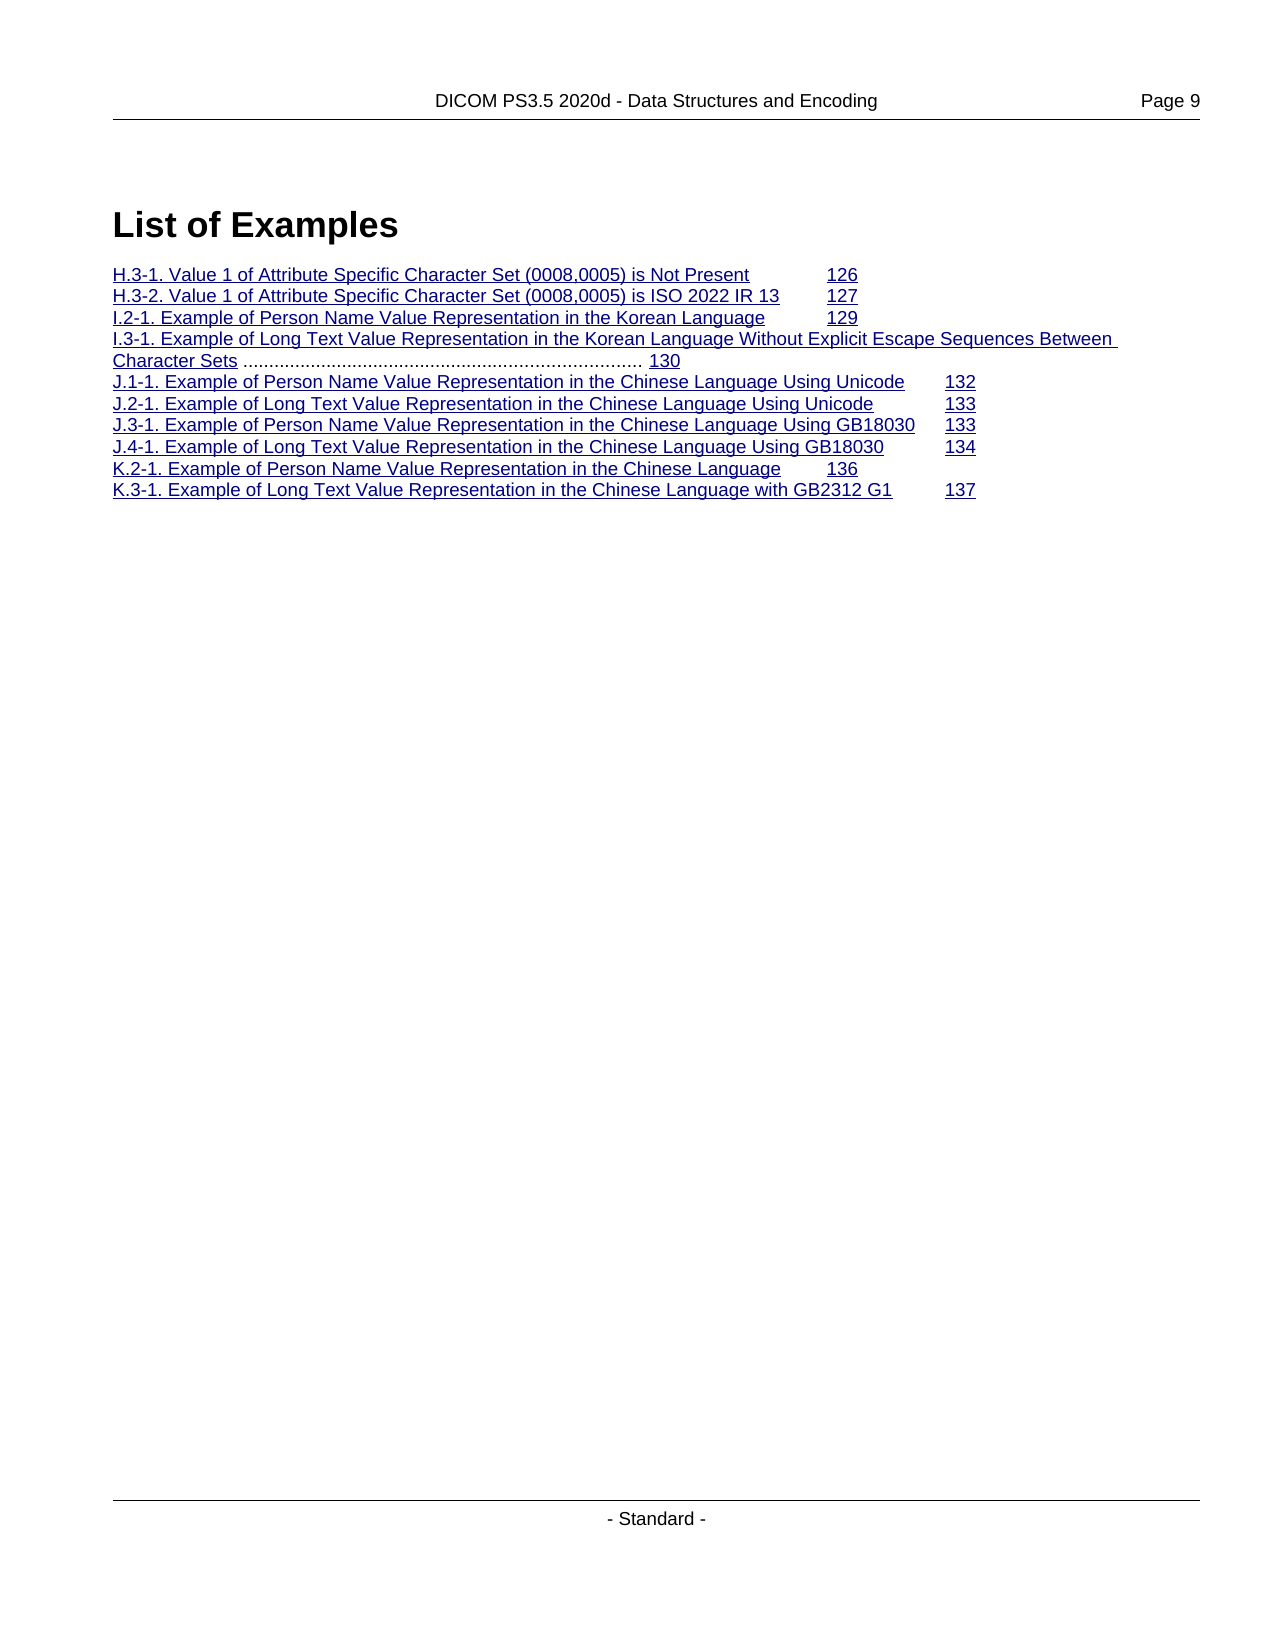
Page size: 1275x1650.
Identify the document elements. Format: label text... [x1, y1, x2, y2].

text J.2-1. Example of Long Text Value Representation in the Chinese Language Using Unicode 0 [112, 393, 1175, 414]
text K.2-1. Example of Person Name Value Representation in the Chinese Language 0 [112, 457, 1175, 479]
text J.3-1. Example of Person Name Value Representation in the Chinese Language Using GB18030 0 [112, 414, 1175, 436]
text List of Examples [112, 204, 1200, 245]
text K.3-1. Example of Long Text Value Representation in the Chinese Language with GB2312 G1 0 [112, 479, 1175, 501]
text I.3-1. Example of Long Text Value Representation in the Korean Language Without Explicit Escape Sequences Between Character Sets 0 [112, 328, 1175, 371]
text J.1-1. Example of Person Name Value Representation in the Chinese Language Using Unicode 0 [112, 371, 1175, 393]
text H.3-2. Value 1 of Attribute Specific Character Set (0008,0005) is ISO 2022 IR 13 0 [112, 285, 1175, 306]
text J.4-1. Example of Long Text Value Representation in the Chinese Language Using GB18030 0 [112, 436, 1175, 457]
text I.2-1. Example of Person Name Value Representation in the Korean Language 0 [112, 306, 1175, 328]
text H.3-1. Value 1 of Attribute Specific Character Set (0008,0005) is Not Present 0 [112, 263, 1175, 285]
